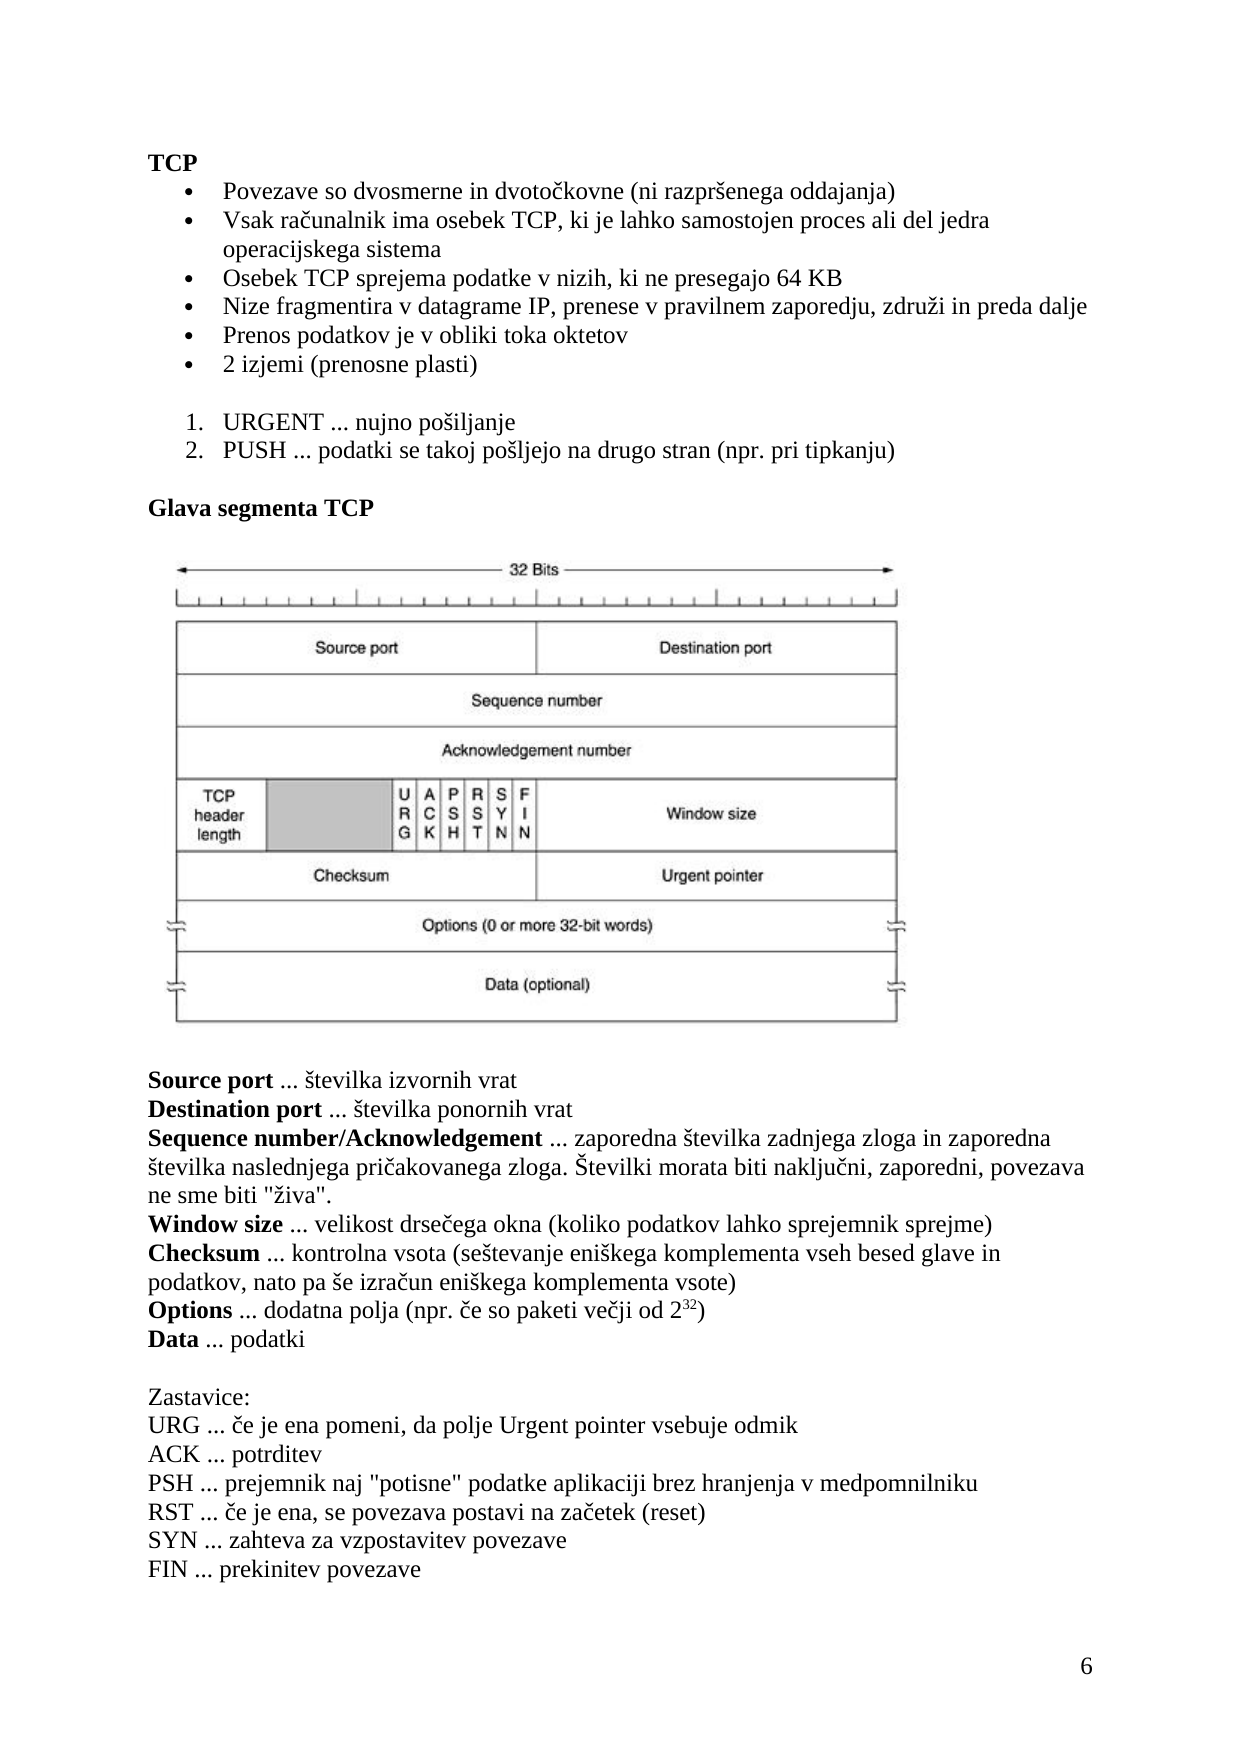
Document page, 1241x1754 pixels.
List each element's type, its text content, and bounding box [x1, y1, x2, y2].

list URGENT ... nujno pošiljanje [185, 407, 1093, 436]
text Glava segmenta TCP Source port ... številka izvornih vrat Destination port ... številka ponornih vrat Sequence number/Acknowledgement ... zaporedna številka zadnjega zloga in zaporedna številka naslednjega pričakovanega zloga. Številki morata biti naključni, zaporedni, povezava ne sme biti "živa". Window size ... velikost drsečega okna (koliko podatkov lahko sprejemnik sprejme) Checksum ... kontrolna vsota (seštevanje eniškega komplementa vseh besed glave in podatkov, nato pa še izračun eniškega komplementa vsote) Options ... dodatna polja (npr. če so paketi večji od 232) Data ... podatki Zastavice: URG ... če je ena pomeni, da polje Urgent pointer vsebuje odmik ACK ... potrditev PSH ... prejemnik naj "potisne" podatke aplikaciji brez hranjenja v medpomnilniku RST ... če je ena, se povezava postavi na začetek (reset) SYN ... zahteva za vzpostavitev povezave FIN ... prekinitev povezave [148, 493, 1093, 1583]
list Nize fragmentira v datagrame IP, prenese v pravilnem zaporedju, združi in preda dalje [185, 291, 1093, 320]
list Prenos podatkov je v obliki toka oktetov [185, 320, 1093, 349]
list PUSH ... podatki se takoj pošljejo na drugo stran (npr. pri tipkanju) [185, 436, 1093, 464]
list Povezave so dvosmerne in dvotočkovne (ni razpršenega oddajanja) [185, 176, 1093, 205]
list Vsak računalnik ima osebek TCP, ki je lahko samostojen proces ali del jedra operacijskega sistema [185, 205, 1093, 263]
picture [164, 560, 910, 1028]
list Osebek TCP sprejema podatke v nizih, ki ne presegajo 64 KB [185, 263, 1093, 291]
text TCP [148, 148, 1093, 176]
list 2 izjemi (prenosne plasti) [185, 349, 1093, 378]
